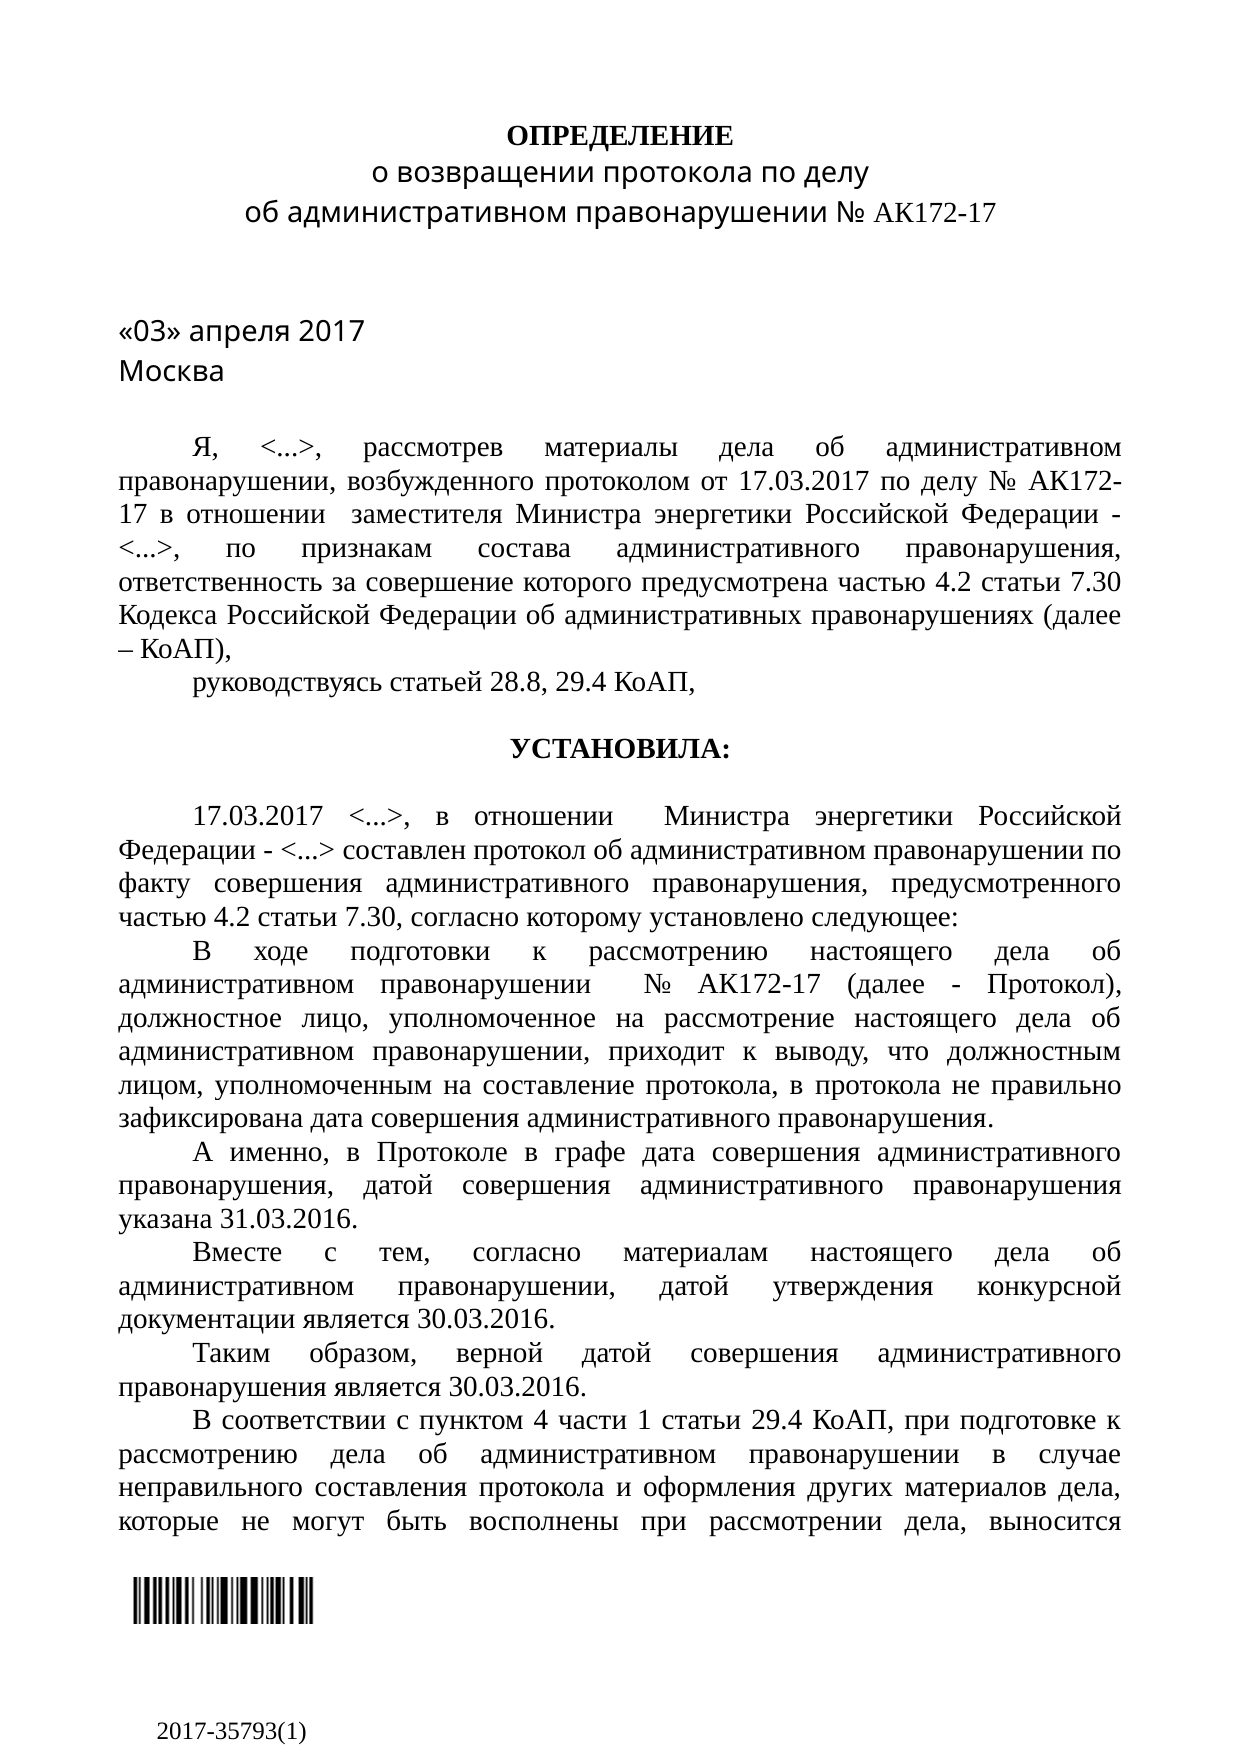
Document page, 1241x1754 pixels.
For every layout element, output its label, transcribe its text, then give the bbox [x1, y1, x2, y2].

text Таким образом, верной датой совершения административного правонарушения является 30.03.2016. [118, 1335, 1122, 1402]
text А именно, в Протоколе в графе дата совершения административного правонарушения, датой совершения административного правонарушения указана 31.03.2016. Вместе с тем, согласно материалам настоящего дела об административном правонарушении, датой утверждения конкурсной документации является 30.03.2016. [118, 1134, 1122, 1335]
text В соответствии с пунктом 4 части 1 статьи 29.4 КоАП, при подготовке к рассмотрению дела об административном правонарушении в случае неправильного составления протокола и оформления других материалов дела, которые не могут быть восполнены при рассмотрении дела, выносится [118, 1402, 1122, 1536]
text руководствуясь статьей 28.8, 29.4 КоАП, [118, 664, 1122, 698]
text 17.03.2017 <...>, в отношении Министра энергетики Российской Федерации - <...> составлен протокол об административном правонарушении по факту совершения административного правонарушения, предусмотренного частью 4.2 статьи 7.30, согласно которому установлено следующее: [118, 798, 1122, 933]
text ОПРЕДЕЛЕНИЕ [118, 118, 1122, 152]
text об административном правонарушении № АК172-17 [118, 191, 1122, 231]
text о возвращении протокола по делу [118, 152, 1122, 191]
text В ходе подготовки к рассмотрению настоящего дела об административном правонарушении № АК172-17 (далее - Протокол), должностное лицо, уполномоченное на рассмотрение настоящего дела об административном правонарушении, приходит к выводу, что должностным лицом, уполномоченным на составление протокола, в протокола не правильно зафиксирована дата совершения административного правонарушения. [118, 933, 1122, 1134]
text УСТАНОВИЛА: [118, 731, 1122, 765]
text Я, <...>, рассмотрев материалы дела об административном правонарушении, возбужденного протоколом от 17.03.2017 по делу № АК172-17 в отношении заместителя Министра энергетики Российской Федерации - <...>, по признакам состава административного правонарушения, ответственность за совершение которого предусмотрена частью 4.2 статьи 7.30 Кодекса Российской Федерации об административных правонарушениях (далее – КоАП), [118, 429, 1122, 664]
picture [118, 1577, 331, 1624]
text «03» апреля 2017 Москва [118, 310, 1122, 390]
